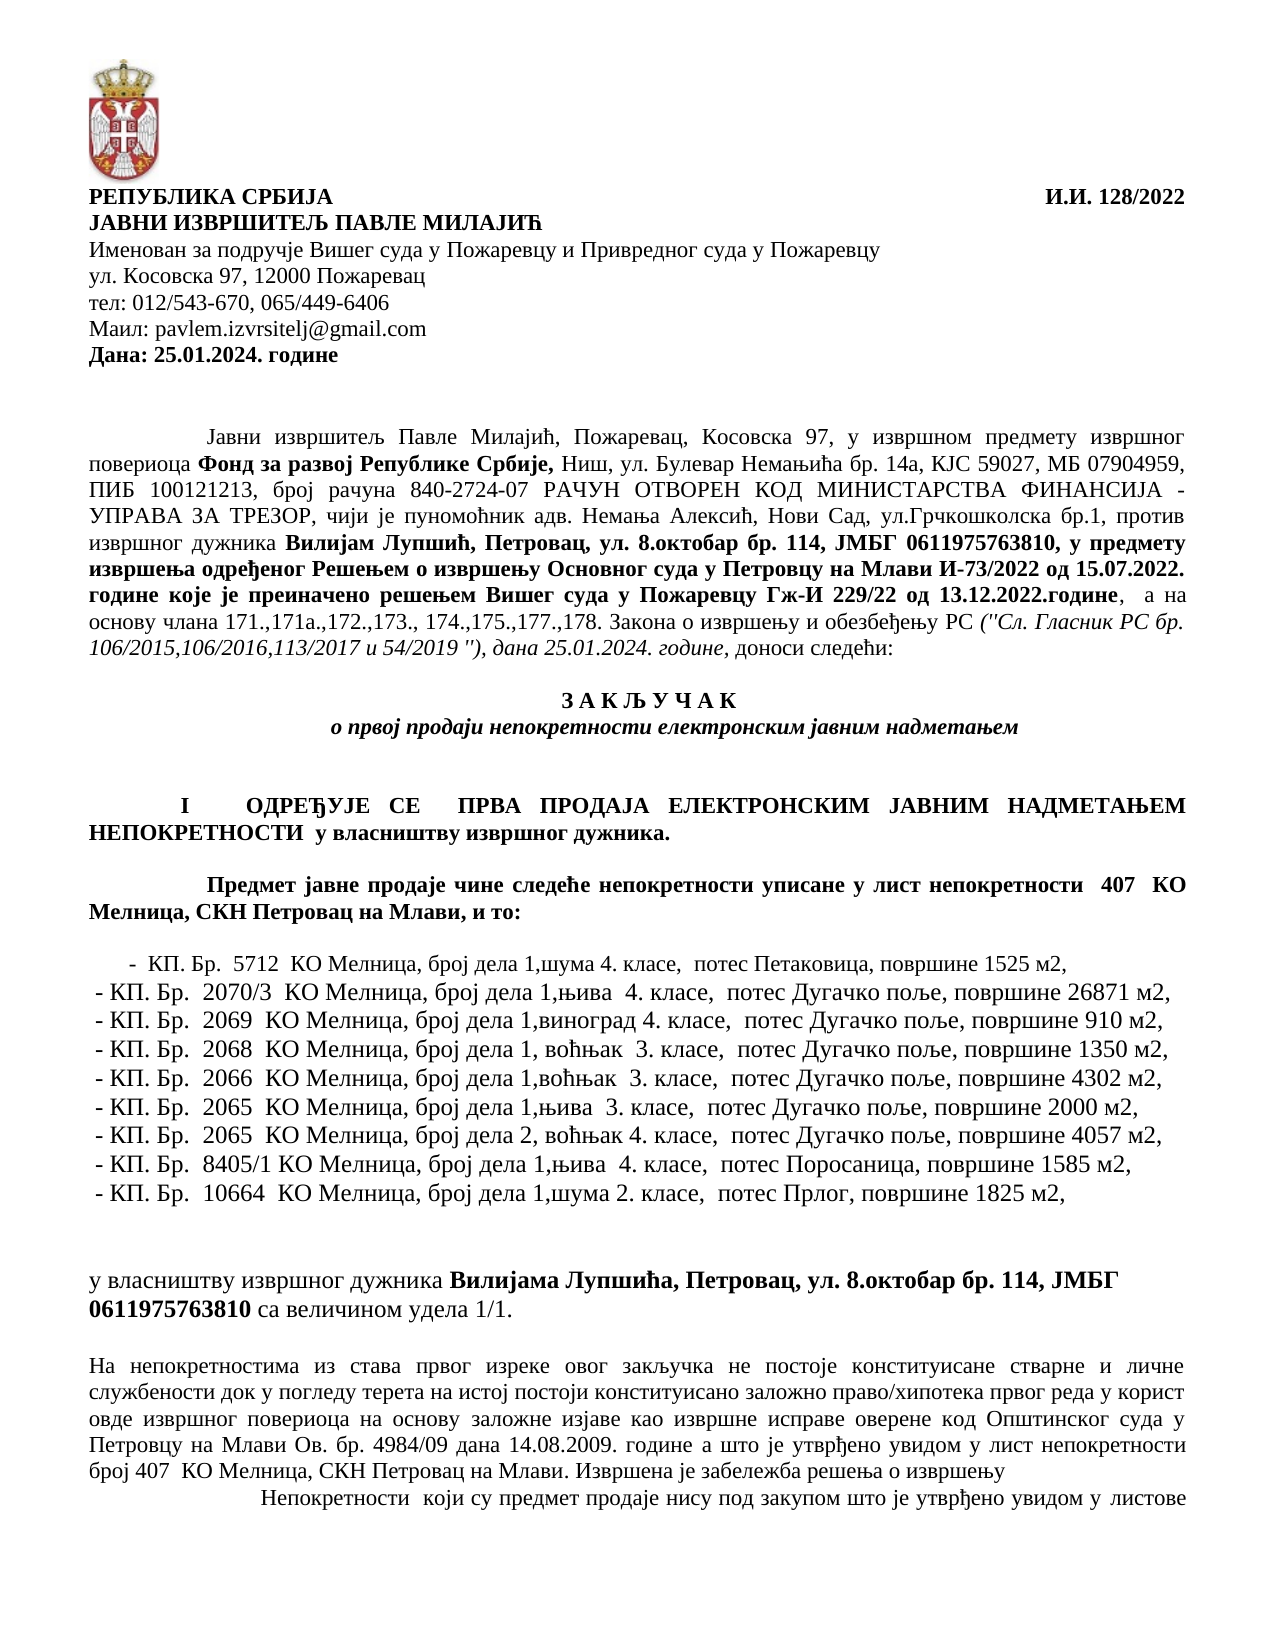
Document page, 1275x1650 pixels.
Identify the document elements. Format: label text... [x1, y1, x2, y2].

text - КП. Бр. 5712 КО Мелница, број дела 1,шума 4. класе, потес Петаковица, површине 1525 м2, [88, 951, 1186, 977]
text - КП. Бр. 2066 КО Мелница, број дела 1,воћњак 3. класе, потес Дугачко поље, површине 4302 м2, [88, 1063, 1186, 1092]
text - КП. Бр. 2070/3 КО Мелница, број дела 1,њива 4. класе, потес Дугачко поље, површине 26871 м2, [88, 977, 1186, 1006]
table_header [899, 183, 942, 423]
text - КП. Бр. 10664 КО Мелница, број дела 1,шума 2. класе, потес Прлог, површине 1825 м2, [88, 1178, 1186, 1207]
text - КП. Бр. 8405/1 КО Мелница, број дела 1,њива 4. класе, потес Поросаница, површине 1585 м2, [88, 1149, 1186, 1178]
text - КП. Бр. 2068 КО Мелница, број дела 1, воћњак 3. класе, потес Дугачко поље, површине 1350 м2, [88, 1034, 1186, 1063]
text - КП. Бр. 2065 КО Мелница, број дела 2, воћњак 4. класе, потес Дугачко поље, површине 4057 м2, [88, 1121, 1186, 1149]
text На непокретностима из става првог изреке овог закључка не постоје конституисане стварне и личне службености док у погледу терета на истој постоји конституисано заложно право/хипотека првог реда у корист овде извршног повериоца на основу заложне изјаве као извршне исправе оверене код Општинског суда у Петровцу на Млави Ов. бр. 4984/09 дана 14.08.2009. године а што је утврђено увидом у лист непокретности број 407 КО Мелница, СКН Петровац на Млави. Извршена је забележба решења о извршењу [88, 1352, 1186, 1484]
text - КП. Бр. 2069 КО Мелница, број дела 1,виноград 4. класе, потес Дугачко поље, површине 910 м2, [88, 1006, 1186, 1034]
picture [88, 59, 160, 184]
text о првој продаји непокретности електронским јавним надметањем [88, 713, 1186, 740]
text З А К Љ У Ч А К [88, 687, 1186, 713]
table_header РЕПУБЛИКА СРБИЈА ЈАВНИ ИЗВРШИТЕЉ ПАВЛЕ МИЛАЈИЋ Именован за подручје Вишег суда у Пожаревцу и Привредног суда у Пожаревцу ул. Косовска 97, 12000 Пожаревац тел: 012/543-670, 065/449-6406 Маил: pavlem.izvrsitelj@gmail.com Дана: 25.01.2024. године [89, 183, 898, 423]
text - КП. Бр. 2065 КО Мелница, број дела 1,њива 3. класе, потес Дугачко поље, површине 2000 м2, [88, 1092, 1186, 1121]
text I ОДРЕЂУЈЕ СЕ ПРВА ПРОДАЈА ЕЛЕКТРОНСКИМ ЈАВНИМ НАДМЕТАЊЕМ НЕПОКРЕТНОСТИ у власништву извршног дужника. [88, 792, 1186, 871]
text Непокретности који су предмет продаје нису под закупом што је утврђено увидом у листове [88, 1484, 1186, 1510]
table_header И.И. 128/2022 [942, 183, 1186, 423]
text у власништву извршног дужника Вилијама Лупшића, Петровац, ул. 8.октобар бр. 114, ЈМБГ 0611975763810 са величином удела 1/1. [88, 1265, 1186, 1323]
text Јавни извршитељ Павле Милајић, Пожаревац, Косовска 97, у извршном предмету извршног повериоца Фонд за развој Републике Србије, Ниш, ул. Булевар Немањића бр. 14а, КЈС 59027, МБ 07904959, ПИБ 100121213, број рачуна 840-2724-07 РАЧУН ОТВОРЕН КОД МИНИСТАРСТВА ФИНАНСИЈА - УПРАВА ЗА ТРЕЗОР, чији је пуномоћник адв. Немања Алексић, Нови Сад, ул.Грчкошколска бр.1, против извршног дужника Вилијам Лупшић, Петровац, ул. 8.октобар бр. 114, ЈМБГ 0611975763810, у предмету извршења одређеног Решењем о извршењу Основног суда у Петровцу на Млави И-73/2022 од 15.07.2022. године које је преиначено решењем Вишег суда у Пожаревцу Гж-И 229/22 од 13.12.2022.године, а на основу члана 171.,171а.,172.,173., 174.,175.,177.,178. Закона о извршењу и обезбеђењу РС (''Сл. Гласник РС бр. 106/2015,106/2016,113/2017 и 54/2019 ''), дана 25.01.2024. године, доноси следећи: [88, 423, 1186, 661]
text Предмет јавне продаје чине следеће непокретности уписане у лист непокретности 407 КО Мелница, СКН Петровац на Млави, и то: [88, 871, 1186, 924]
